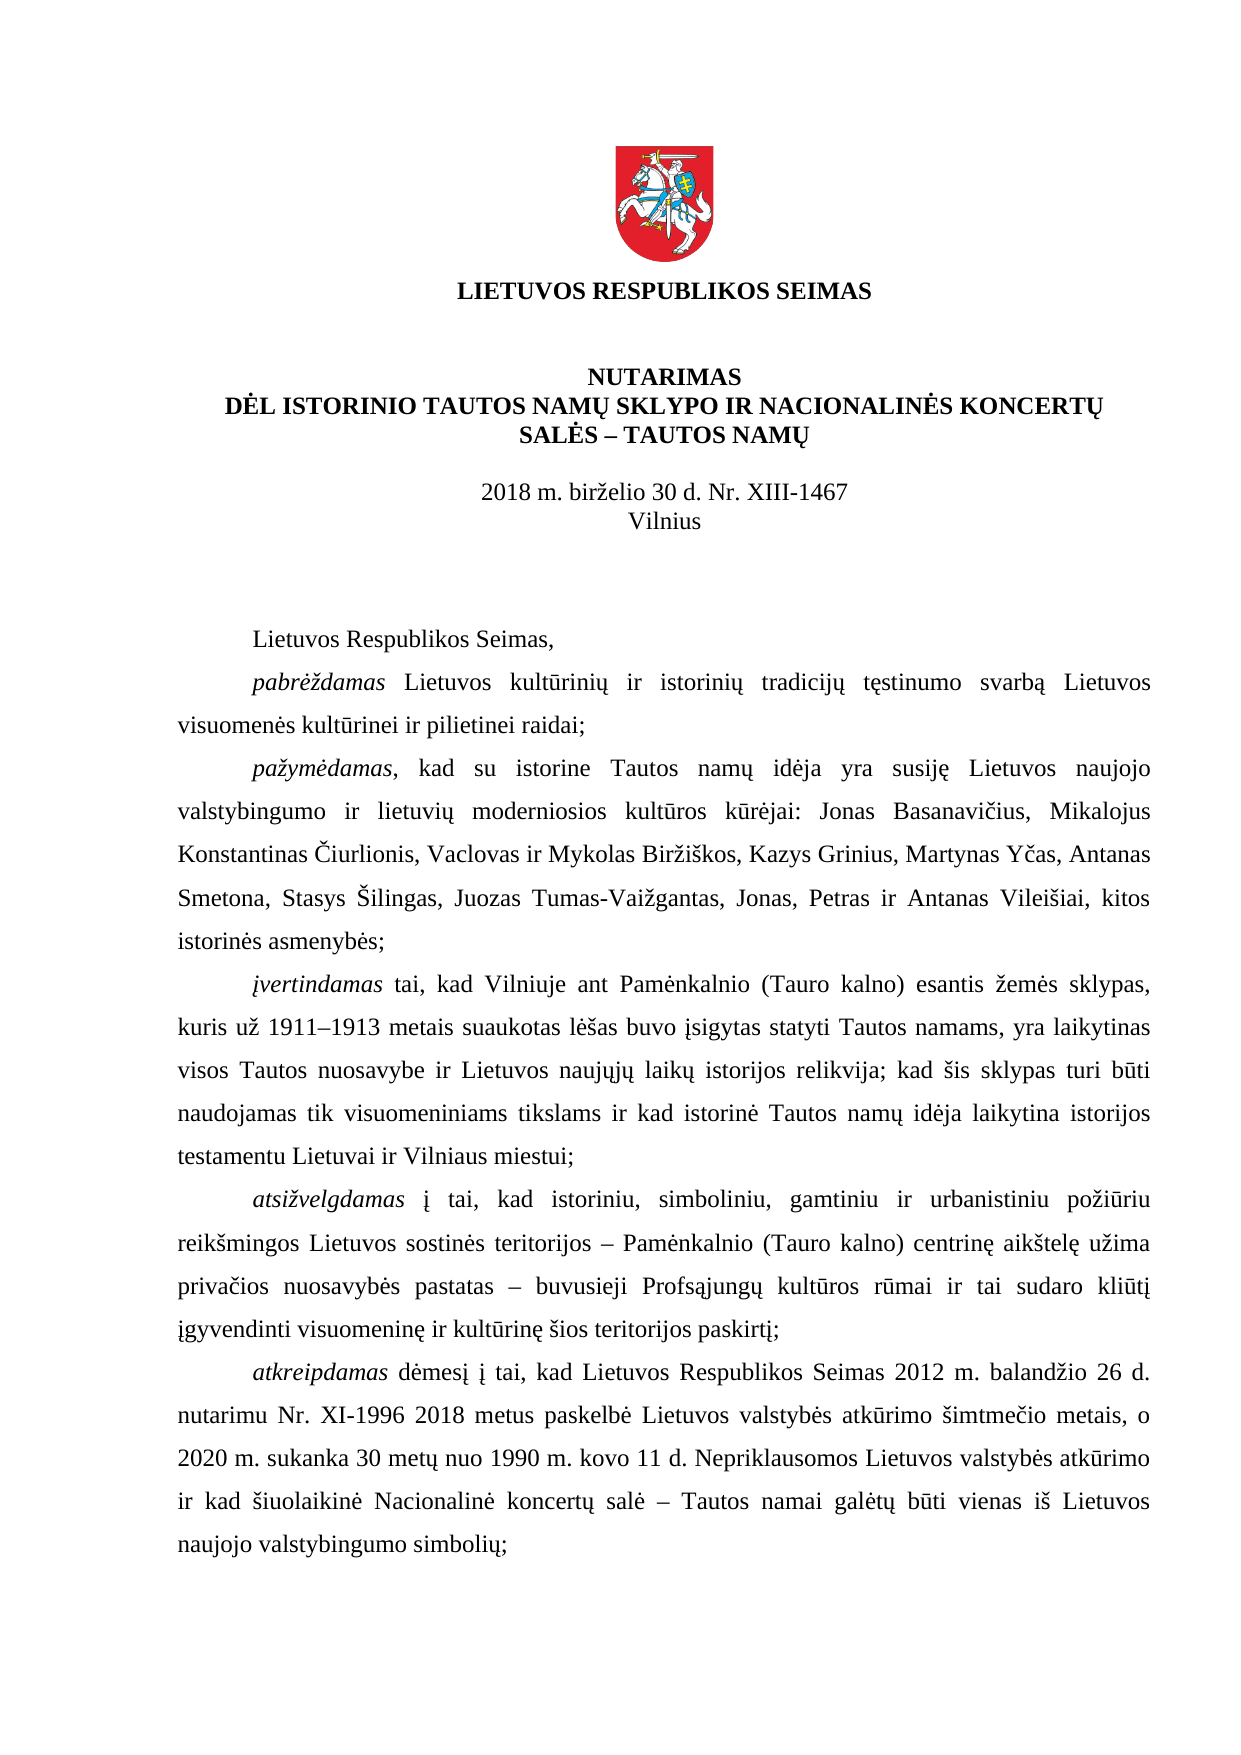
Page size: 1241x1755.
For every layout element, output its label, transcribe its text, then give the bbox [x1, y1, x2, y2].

text Lietuvos Respublikos Seimas, [177, 624, 1152, 653]
text įvertindamas tai, kad Vilniuje ant Pamėnkalnio (Tauro kalno) esantis žemės sklypas, kuris už 1911–1913 metais suaukotas lėšas buvo įsigytas statyti Tautos namams, yra laikytinas visos Tautos nuosavybe ir Lietuvos naujųjų laikų istorijos relikvija; kad šis sklypas turi būti naudojamas tik visuomeniniams tikslams ir kad istorinė Tautos namų idėja laikytina istorijos testamentu Lietuvai ir Vilniaus miestui; [177, 969, 1152, 1170]
text Vilnius [177, 506, 1152, 535]
text NUTARIMAS [177, 362, 1152, 391]
text pabrėždamas Lietuvos kultūrinių ir istorinių tradicijų tęstinumo svarbą Lietuvos visuomenės kultūrinei ir pilietinei raidai; [177, 667, 1152, 739]
text atkreipdamas dėmesį į tai, kad Lietuvos Respublikos Seimas 2012 m. balandžio 26 d. nutarimu Nr. XI-1996 2018 metus paskelbė Lietuvos valstybės atkūrimo šimtmečio metais, o 2020 m. sukanka 30 metų nuo 1990 m. kovo 11 d. Nepriklausomos Lietuvos valstybės atkūrimo ir kad šiuolaikinė Nacionalinė koncertų salė – Tautos namai galėtų būti vienas iš Lietuvos naujojo valstybingumo simbolių; [177, 1357, 1152, 1558]
text 2018 m. birželio 30 d. Nr. XIII-1467 [177, 477, 1152, 506]
text DĖL ISTORINIO TAUTOS NAMŲ SKLYPO IR NACIONALINĖS KONCERTŲ SALĖS – TAUTOS NAMŲ [177, 391, 1152, 448]
text atsižvelgdamas į tai, kad istoriniu, simboliniu, gamtiniu ir urbanistiniu požiūriu reikšmingos Lietuvos sostinės teritorijos – Pamėnkalnio (Tauro kalno) centrinę aikštelę užima privačios nuosavybės pastatas – buvusieji Profsąjungų kultūros rūmai ir tai sudaro kliūtį įgyvendinti visuomeninę ir kultūrinę šios teritorijos paskirtį; [177, 1184, 1152, 1343]
text LIETUVOS RESPUBLIKOS SEIMAS [177, 276, 1152, 305]
text pažymėdamas, kad su istorine Tautos namų idėja yra susiję Lietuvos naujojo valstybingumo ir lietuvių moderniosios kultūros kūrėjai: Jonas Basanavičius, Mikalojus Konstantinas Čiurlionis, Vaclovas ir Mykolas Biržiškos, Kazys Grinius, Martynas Yčas, Antanas Smetona, Stasys Šilingas, Juozas Tumas-Vaižgantas, Jonas, Petras ir Antanas Vileišiai, kitos istorinės asmenybės; [177, 753, 1152, 954]
